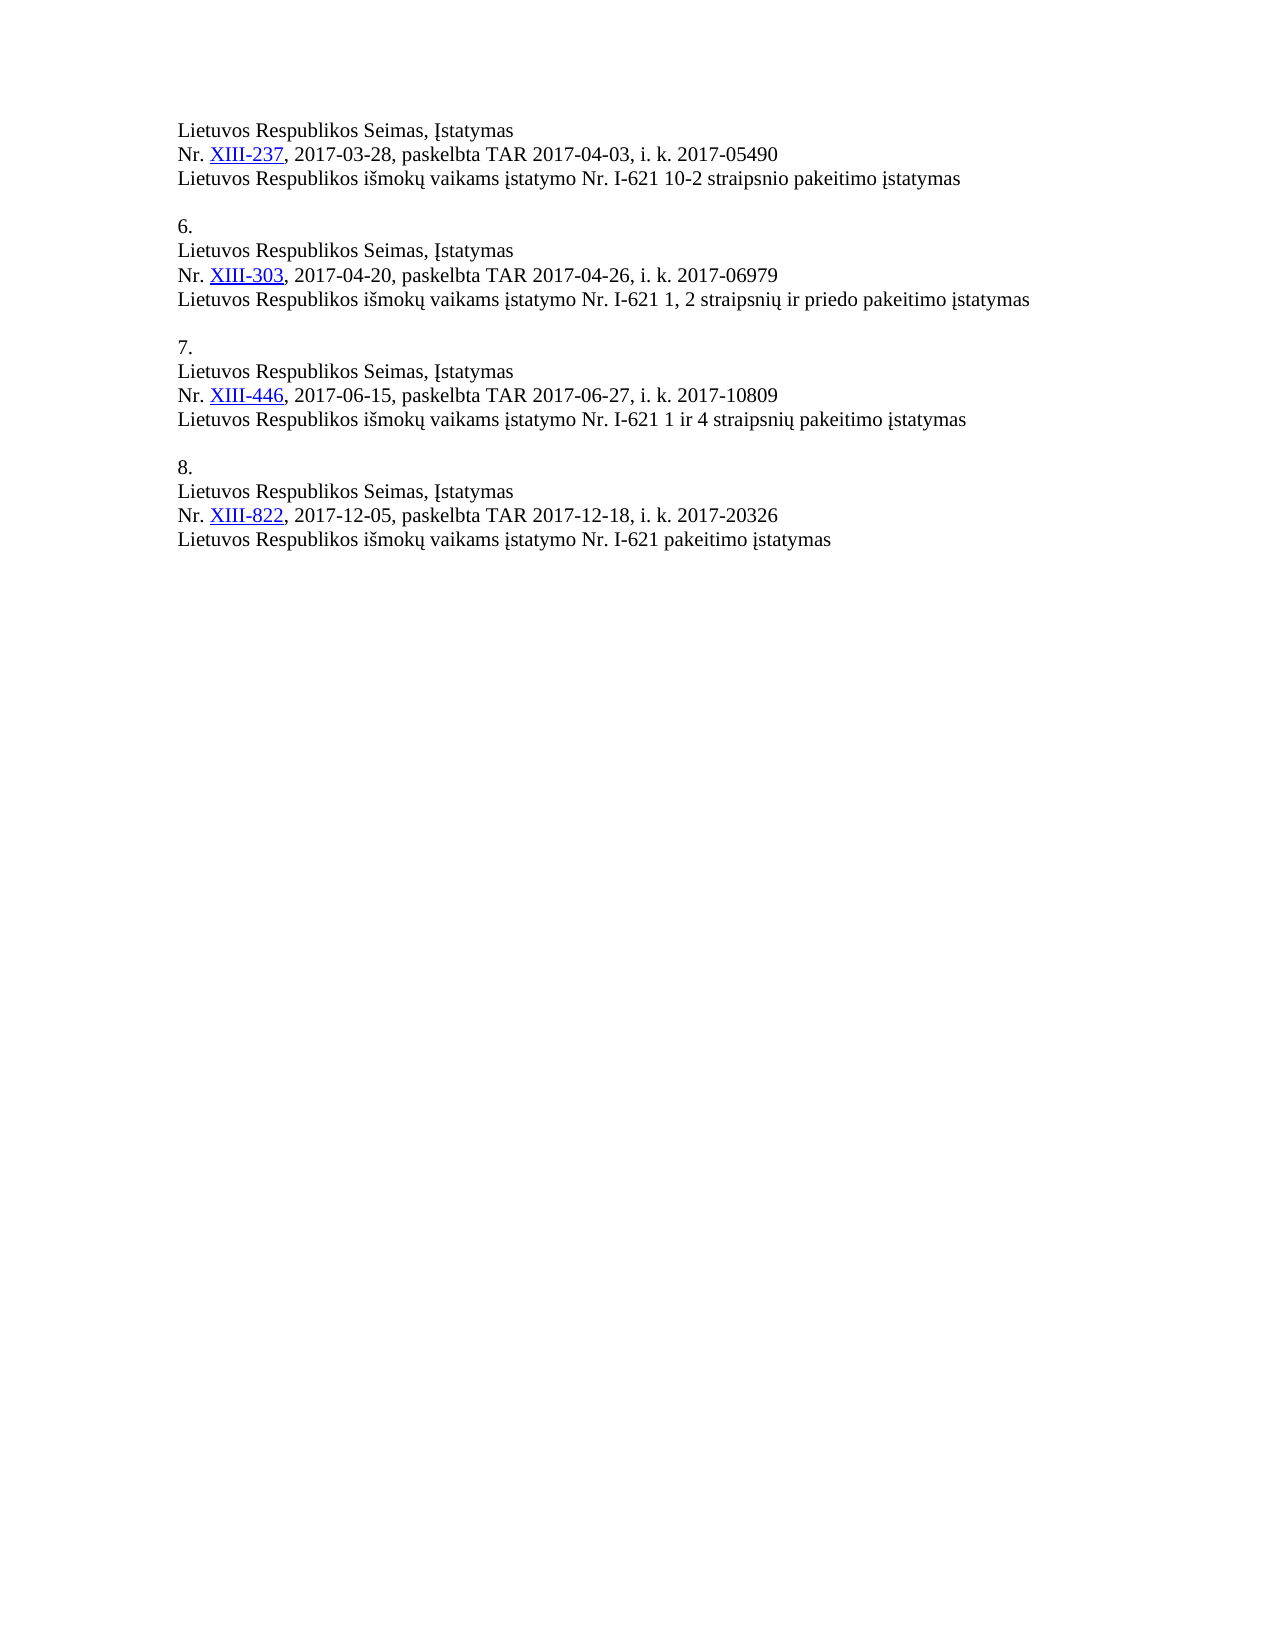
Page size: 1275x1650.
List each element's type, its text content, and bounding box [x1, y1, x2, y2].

text Lietuvos Respublikos išmokų vaikams įstatymo Nr. I-621 1 ir 4 straipsnių pakeitimo įstatymas [177, 407, 1186, 431]
text Nr. XIII-446, 2017-06-15, paskelbta TAR 2017-06-27, i. k. 2017-10809 [177, 383, 1186, 407]
text 7. [177, 335, 1186, 359]
text Lietuvos Respublikos išmokų vaikams įstatymo Nr. I-621 10-2 straipsnio pakeitimo įstatymas [177, 166, 1186, 190]
text Nr. XIII-237, 2017-03-28, paskelbta TAR 2017-04-03, i. k. 2017-05490 [177, 142, 1186, 166]
text Nr. XIII-303, 2017-04-20, paskelbta TAR 2017-04-26, i. k. 2017-06979 [177, 262, 1186, 287]
text Lietuvos Respublikos išmokų vaikams įstatymo Nr. I-621 pakeitimo įstatymas [177, 527, 1186, 551]
text Nr. XIII-822, 2017-12-05, paskelbta TAR 2017-12-18, i. k. 2017-20326 [177, 503, 1186, 527]
text Lietuvos Respublikos Seimas, Įstatymas [177, 118, 1186, 142]
text 6. [177, 214, 1186, 238]
text Lietuvos Respublikos Seimas, Įstatymas [177, 479, 1186, 503]
text Lietuvos Respublikos Seimas, Įstatymas [177, 238, 1186, 262]
text Lietuvos Respublikos Seimas, Įstatymas [177, 359, 1186, 383]
text Lietuvos Respublikos išmokų vaikams įstatymo Nr. I-621 1, 2 straipsnių ir priedo pakeitimo įstatymas [177, 287, 1186, 311]
text 8. [177, 455, 1186, 479]
